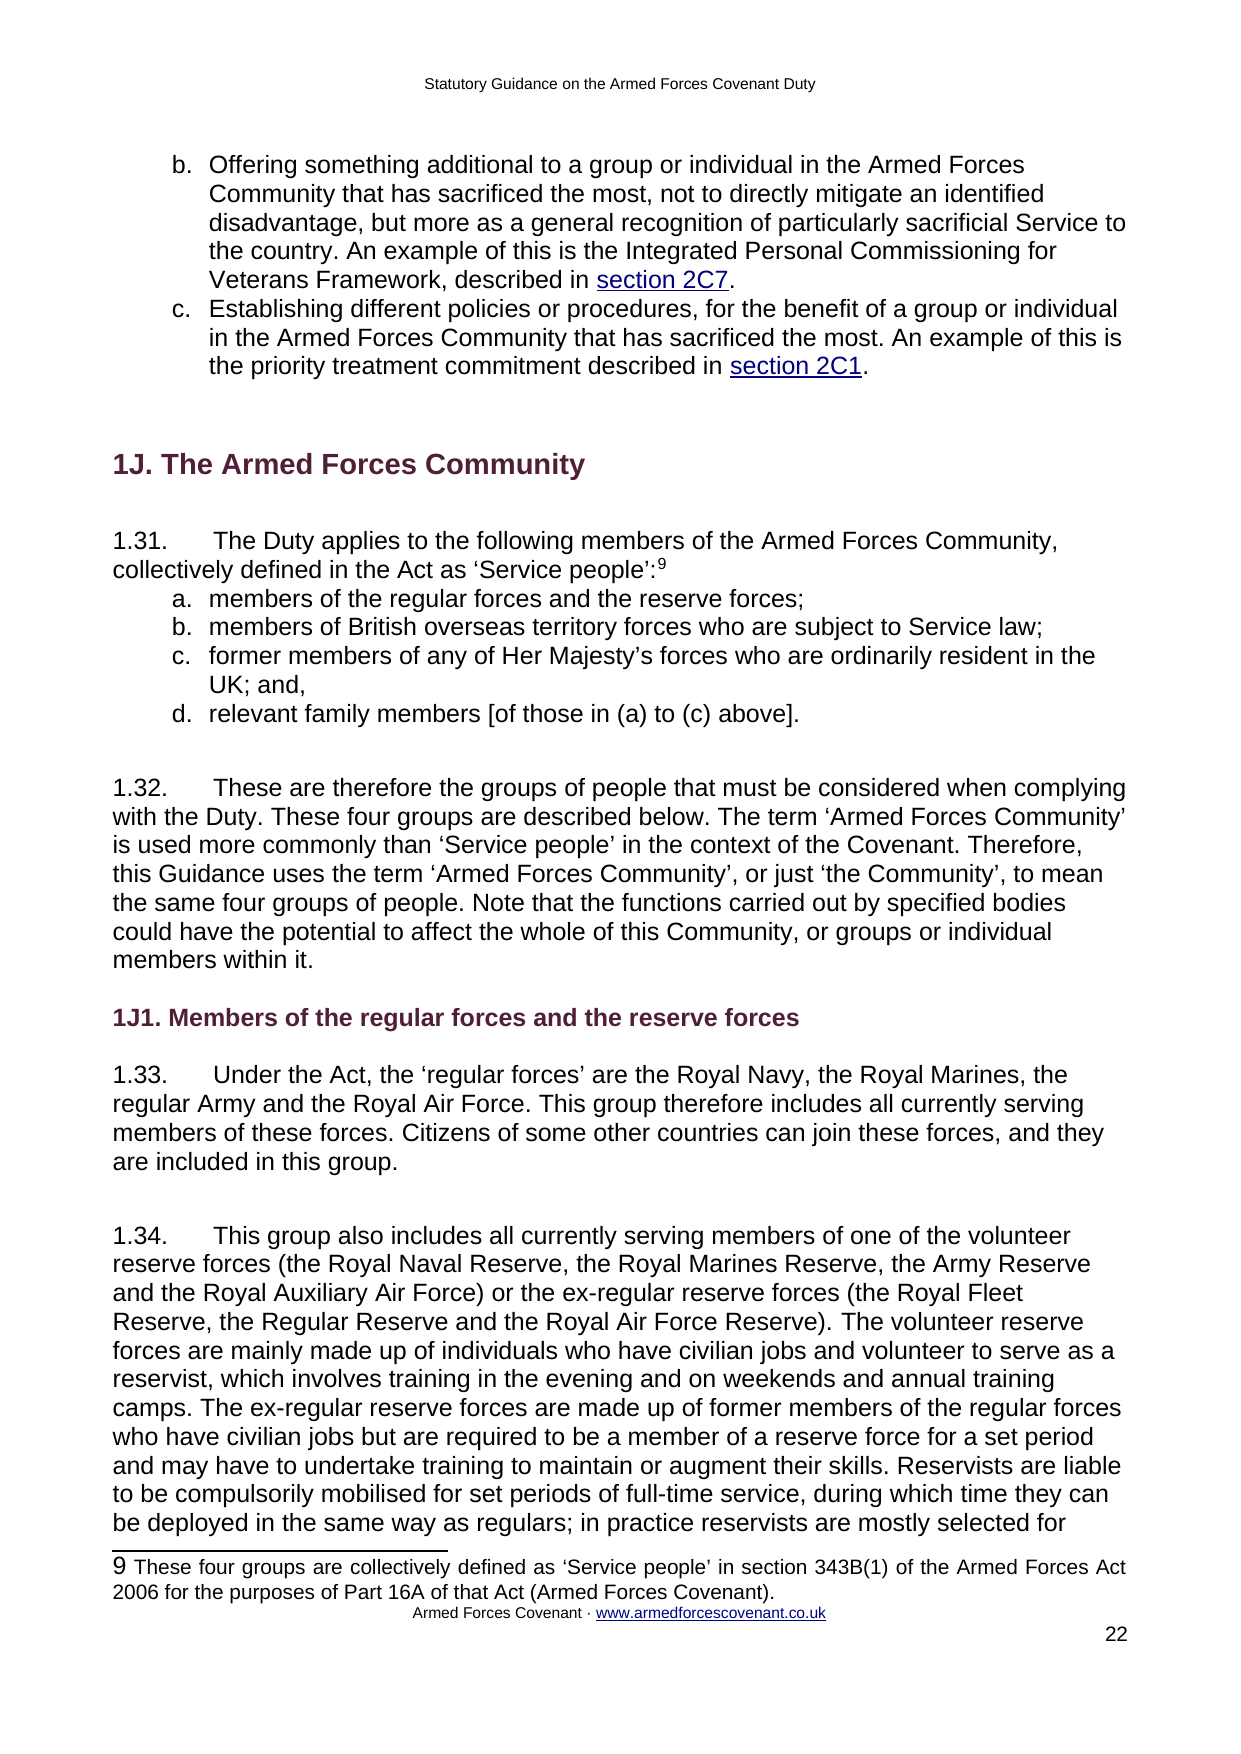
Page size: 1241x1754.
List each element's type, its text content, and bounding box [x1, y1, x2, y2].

list former members of any of Her Majesty’s forces who are ordinarily resident in the UK; and, [172, 641, 1128, 698]
text 1.31. The Duty applies to the following members of the Armed Forces Community, collectively defined in the Act as ‘Service people’: [112, 526, 1128, 583]
list Establishing different policies or procedures, for the benefit of a group or individual in the Armed Forces Community that has sacrificed the most. An example of this is the priority treatment commitment described in section 2C1. [172, 294, 1128, 380]
subtitle 1J. The Armed Forces Community [112, 447, 1128, 481]
list Offering something additional to a group or individual in the Armed Forces Community that has sacrificed the most, not to directly mitigate an identified disadvantage, but more as a general recognition of particularly sacrificial Service to the country. An example of this is the Integrated Personal Commissioning for Veterans Framework, described in section 2C7. [172, 150, 1128, 294]
list relevant family members [of those in (a) to (c) above]. [172, 698, 1128, 727]
text 1.32. These are therefore the groups of people that must be considered when complying with the Duty. These four groups are described below. The term ‘Armed Forces Community’ is used more commonly than ‘Service people’ in the context of the Covenant. Therefore, this Guidance uses the term ‘Armed Forces Community’, or just ‘the Community’, to mean the same four groups of people. Note that the functions carried out by specified bodies could have the potential to affect the whole of this Community, or groups or individual members within it. [112, 773, 1128, 974]
list members of British overseas territory forces who are subject to Service law; [172, 612, 1128, 641]
list members of the regular forces and the reserve forces; [172, 583, 1128, 612]
text 1.33. Under the Act, the ‘regular forces’ are the Royal Navy, the Royal Marines, the regular Army and the Royal Air Force. This group therefore includes all currently serving members of these forces. Citizens of some other countries can join these forces, and they are included in this group. [112, 1060, 1128, 1175]
text These four groups are collectively defined as ‘Service people’ in section 343B(1) of the Armed Forces Act 2006 for the purposes of Part 16A of that Act (Armed Forces Covenant). [112, 1551, 1128, 1604]
text 1.34. This group also includes all currently serving members of one of the volunteer reserve forces (the Royal Naval Reserve, the Royal Marines Reserve, the Army Reserve and the Royal Auxiliary Air Force) or the ex-regular reserve forces (the Royal Fleet Reserve, the Regular Reserve and the Royal Air Force Reserve). The volunteer reserve forces are mainly made up of individuals who have civilian jobs and volunteer to serve as a reservist, which involves training in the evening and on weekends and annual training camps. The ex-regular reserve forces are made up of former members of the regular forces who have civilian jobs but are required to be a member of a reserve force for a set period and may have to undertake training to maintain or augment their skills. Reservists are liable to be compulsorily mobilised for set periods of full-time service, during which time they can be deployed in the same way as regulars; in practice reservists are mostly selected for [112, 1221, 1128, 1537]
subtitle 1J1. Members of the regular forces and the reserve forces [112, 1003, 1128, 1031]
